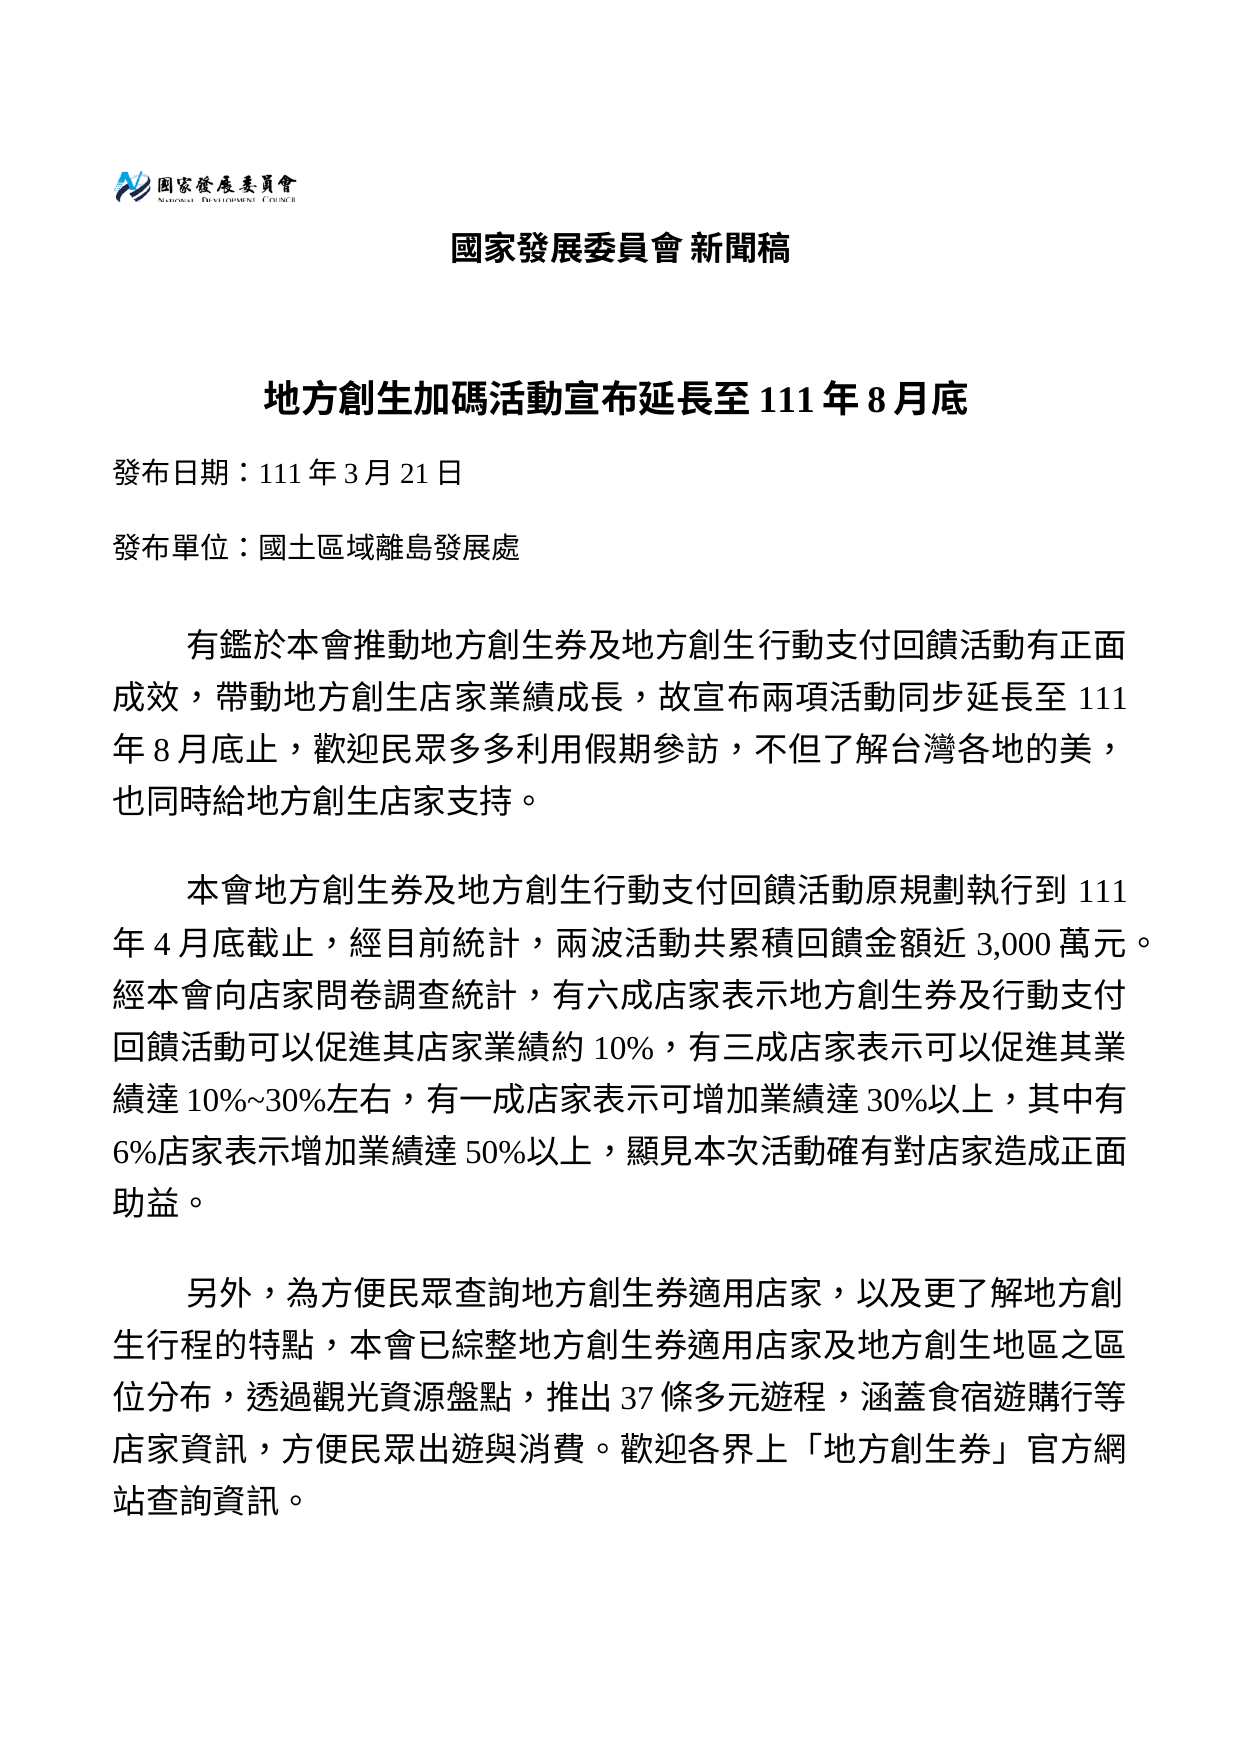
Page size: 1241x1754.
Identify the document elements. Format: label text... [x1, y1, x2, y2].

text 本會地方創生券及地方創生行動支付回饋活動原規劃執行到111年4月底截止，經目前統計，兩波活動共累積回饋金額近3,000萬元。經本會向店家問卷調查統計，有六成店家表示地方創生券及行動支付回饋活動可以促進其店家業績約10%，有三成店家表示可以促進其業績達10%~30%左右，有一成店家表示可增加業績達30%以上，其中有6%店家表示增加業績達50%以上，顯見本次活動確有對店家造成正面助益。 [112, 860, 1128, 1225]
text 發布單位：國土區域離島發展處 [112, 502, 1119, 577]
text 另外，為方便民眾查詢地方創生券適用店家，以及更了解地方創生行程的特點，本會已綜整地方創生券適用店家及地方創生地區之區位分布，透過觀光資源盤點，推出37條多元遊程，涵蓋食宿遊購行等店家資訊，方便民眾出遊與消費。歡迎各界上「地方創生券」官方網站查詢資訊。 [112, 1262, 1128, 1523]
picture [112, 170, 299, 202]
text 國家發展委員會 新聞稿 [112, 202, 1128, 277]
text 有鑑於本會推動地方創生券及地方創生行動支付回饋活動有正面成效，帶動地方創生店家業績成長，故宣布兩項活動同步延長至111年8月底止，歡迎民眾多多利用假期參訪，不但了解台灣各地的美，也同時給地方創生店家支持。 [112, 614, 1128, 823]
text 發布日期：111年 3月 21日 [112, 427, 1119, 502]
text 地方創生加碼活動宣布延長至111年8月底 [112, 352, 1119, 427]
